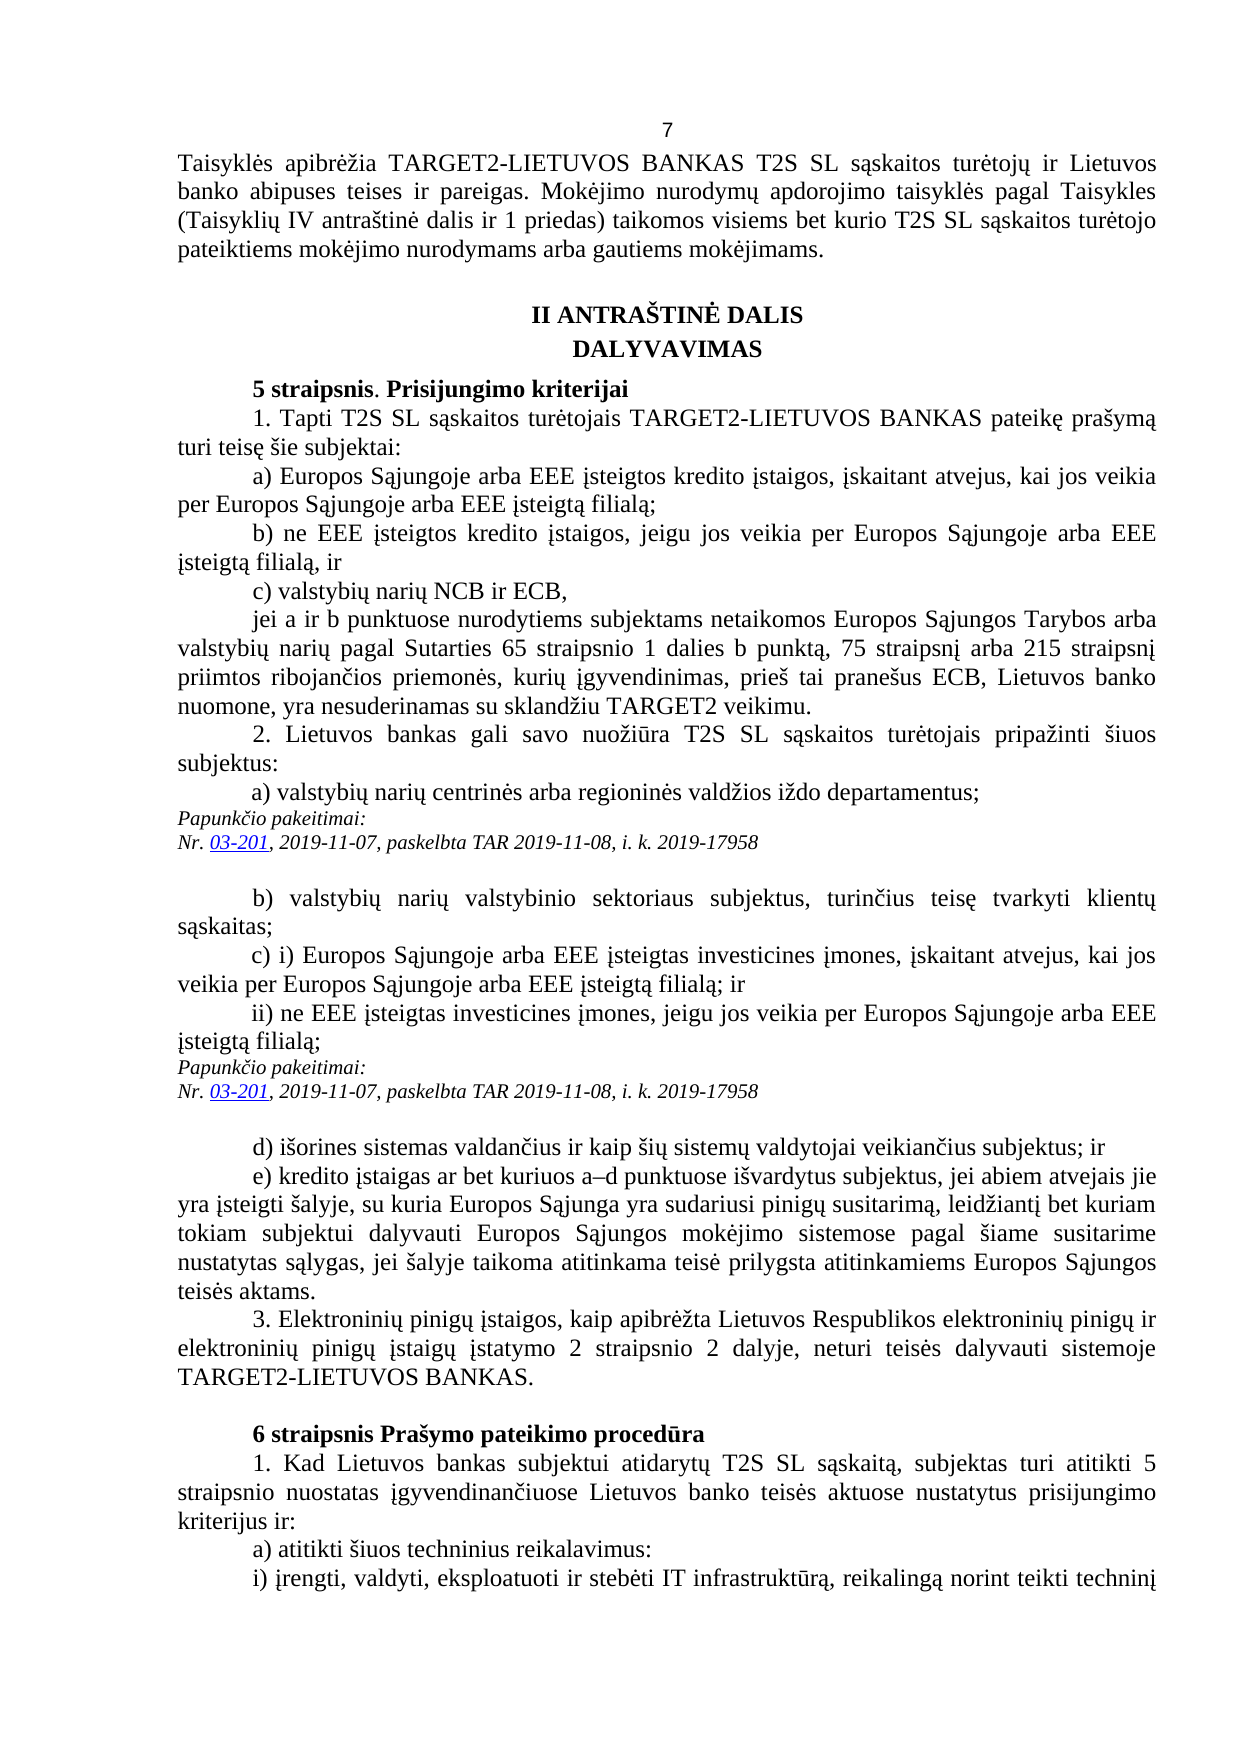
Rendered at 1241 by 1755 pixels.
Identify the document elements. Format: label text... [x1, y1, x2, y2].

text DALYVAVIMAS [177, 329, 1158, 363]
text 2. Lietuvos bankas gali savo nuožiūra T2S SL sąskaitos turėtojais pripažinti šiuos subjektus: [177, 719, 1158, 777]
text d) išorines sistemas valdančius ir kaip šių sistemų valdytojai veikiančius subjektus; ir [177, 1132, 1158, 1161]
text a) Europos Sąjungoje arba EEE įsteigtos kredito įstaigos, įskaitant atvejus, kai jos veikia per Europos Sąjungoje arba EEE įsteigtą filialą; [177, 461, 1158, 518]
text b) ne EEE įsteigtos kredito įstaigos, jeigu jos veikia per Europos Sąjungoje arba EEE įsteigtą filialą, ir [177, 518, 1158, 576]
text 3. Elektroninių pinigų įstaigos, kaip apibrėžta Lietuvos Respublikos elektroninių pinigų ir elektroninių pinigų įstaigų įstatymo 2 straipsnio 2 dalyje, neturi teisės dalyvauti sistemoje TARGET2-LIETUVOS BANKAS. [177, 1304, 1158, 1391]
text c) i) Europos Sąjungoje arba EEE įsteigtas investicines įmones, įskaitant atvejus, kai jos veikia per Europos Sąjungoje arba EEE įsteigtą filialą; ir [177, 940, 1158, 998]
text 6 straipsnis Prašymo pateikimo procedūra [177, 1419, 1158, 1448]
text Nr. 03-201, 2019-11-07, paskelbta TAR 2019-11-08, i. k. 2019-17958 [177, 830, 1158, 854]
text ii) ne EEE įsteigtas investicines įmones, jeigu jos veikia per Europos Sąjungoje arba EEE įsteigtą filialą; [177, 998, 1158, 1055]
text a) valstybių narių centrinės arba regioninės valdžios iždo departamentus; [177, 777, 1158, 806]
text 5 straipsnis. Prisijungimo kriterijai [177, 374, 1158, 403]
text jei a ir b punktuose nurodytiems subjektams netaikomos Europos Sąjungos Tarybos arba valstybių narių pagal Sutarties 65 straipsnio 1 dalies b punktą, 75 straipsnį arba 215 straipsnį priimtos ribojančios priemonės, kurių įgyvendinimas, prieš tai pranešus ECB, Lietuvos banko nuomone, yra nesuderinamas su sklandžiu TARGET2 veikimu. [177, 604, 1158, 719]
text a) atitikti šiuos techninius reikalavimus: [177, 1534, 1158, 1563]
text b) valstybių narių valstybinio sektoriaus subjektus, turinčius teisę tvarkyti klientų sąskaitas; [177, 883, 1158, 940]
text Papunkčio pakeitimai: [177, 1055, 1158, 1079]
text c) valstybių narių NCB ir ECB, [177, 576, 1158, 604]
text 1. Kad Lietuvos bankas subjektui atidarytų T2S SL sąskaitą, subjektas turi atitikti 5 straipsnio nuostatas įgyvendinančiuose Lietuvos banko teisės aktuose nustatytus prisijungimo kriterijus ir: [177, 1448, 1158, 1534]
text II ANTRAŠTINĖ DALIS [177, 296, 1158, 329]
text Taisyklės apibrėžia TARGET2-LIETUVOS BANKAS T2S SL sąskaitos turėtojų ir Lietuvos banko abipuses teises ir pareigas. Mokėjimo nurodymų apdorojimo taisyklės pagal Taisykles (Taisyklių IV antraštinė dalis ir 1 priedas) taikomos visiems bet kurio T2S SL sąskaitos turėtojo pateiktiems mokėjimo nurodymams arba gautiems mokėjimams. [177, 148, 1158, 263]
text Papunkčio pakeitimai: [177, 806, 1158, 830]
text Nr. 03-201, 2019-11-07, paskelbta TAR 2019-11-08, i. k. 2019-17958 [177, 1079, 1158, 1103]
text i) įrengti, valdyti, eksploatuoti ir stebėti IT infrastruktūrą, reikalingą norint teikti techninį [177, 1563, 1158, 1592]
text e) kredito įstaigas ar bet kuriuos a–d punktuose išvardytus subjektus, jei abiem atvejais jie yra įsteigti šalyje, su kuria Europos Sąjunga yra sudariusi pinigų susitarimą, leidžiantį bet kuriam tokiam subjektui dalyvauti Europos Sąjungos mokėjimo sistemose pagal šiame susitarime nustatytas sąlygas, jei šalyje taikoma atitinkama teisė prilygsta atitinkamiems Europos Sąjungos teisės aktams. [177, 1161, 1158, 1304]
text 1. Tapti T2S SL sąskaitos turėtojais TARGET2-LIETUVOS BANKAS pateikę prašymą turi teisę šie subjektai: [177, 403, 1158, 461]
